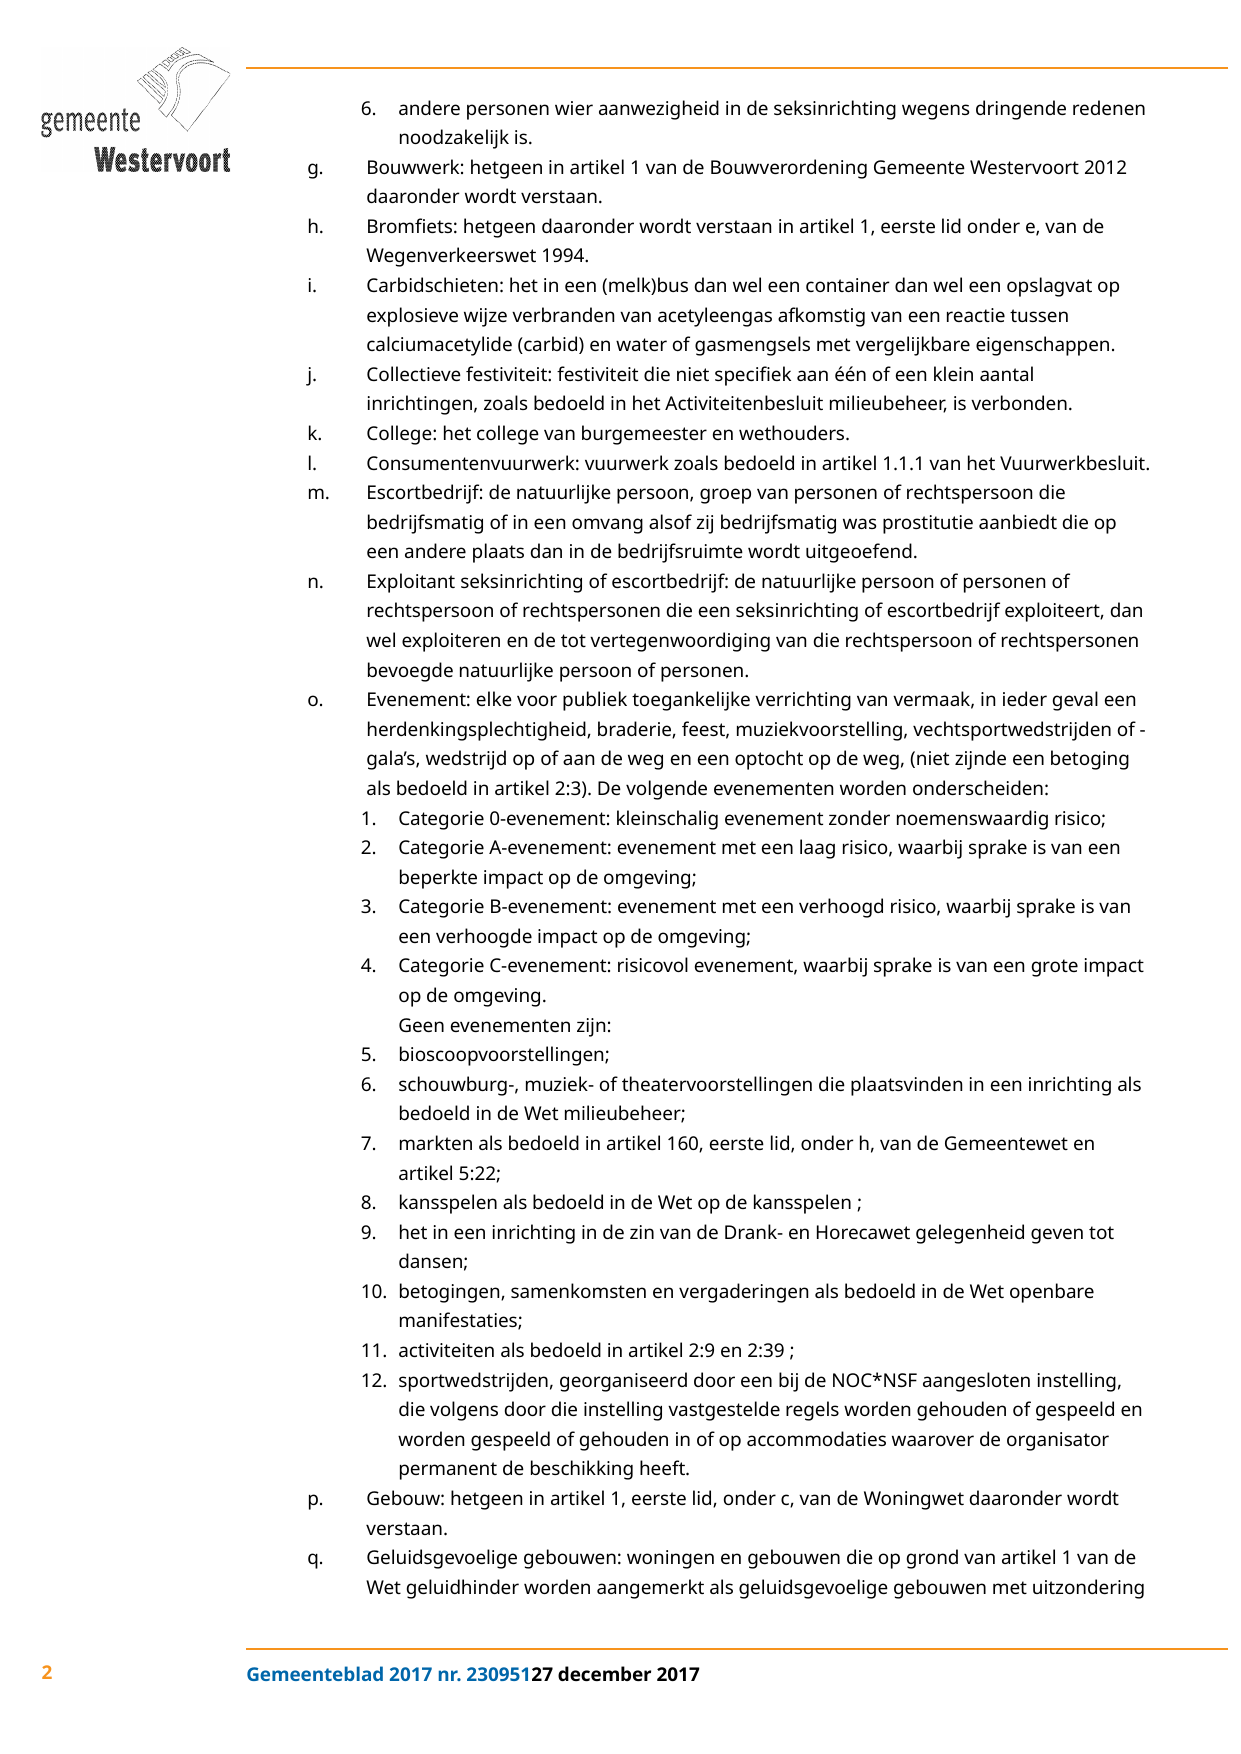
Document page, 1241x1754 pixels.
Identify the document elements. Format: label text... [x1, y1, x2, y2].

list Geluidsgevoelige gebouwen: woningen en gebouwen die op grond van artikel 1 van de Wet geluidhinder worden aangemerkt als geluidsgevoelige gebouwen met uitzondering [307, 1544, 1152, 1600]
list Carbidschieten: het in een (melk)bus dan wel een container dan wel een opslagvat op explosieve wijze verbranden van acetyleengas afkomstig van een reactie tussen calciumacetylide (carbid) en water of gasmengsels met vergelijkbare eigenschappen. [307, 272, 1152, 357]
list activiteiten als bedoeld in artikel 2:9 en 2:39 ; [361, 1337, 1152, 1363]
picture [41, 47, 231, 172]
list Categorie C-evenement: risicovol evenement, waarbij sprake is van een grote impact op de omgeving. [361, 953, 1152, 1008]
list Bouwwerk: hetgeen in artikel 1 van de Bouwverordening Gemeente Westervoort 2012 daaronder wordt verstaan. [307, 154, 1152, 209]
list College: het college van burgemeester en wethouders. [307, 420, 1152, 446]
list Exploitant seksinrichting of escortbedrijf: de natuurlijke persoon of personen of rechtspersoon of rechtspersonen die een seksinrichting of escortbedrijf exploiteert, dan wel exploiteren en de tot vertegenwoordiging van die rechtspersoon of rechtspersonen bevoegde natuurlijke persoon of personen. [307, 568, 1152, 683]
list schouwburg-, muziek- of theatervoorstellingen die plaatsvinden in een inrichting als bedoeld in de Wet milieubeheer; [361, 1071, 1152, 1126]
list Collectieve festiviteit: festiviteit die niet specifiek aan één of een klein aantal inrichtingen, zoals bedoeld in het Activiteitenbesluit milieubeheer, is verbonden. [307, 361, 1152, 416]
list andere personen wier aanwezigheid in de seksinrichting wegens dringende redenen noodzakelijk is. [361, 95, 1152, 150]
list bioscoopvoorstellingen; [361, 1041, 1152, 1067]
list Consumentenvuurwerk: vuurwerk zoals bedoeld in artikel 1.1.1 van het Vuurwerkbesluit. [307, 450, 1152, 476]
list Categorie B-evenement: evenement met een verhoogd risico, waarbij sprake is van een verhoogde impact op de omgeving; [361, 893, 1152, 949]
list Gebouw: hetgeen in artikel 1, eerste lid, onder c, van de Woningwet daaronder wordt verstaan. [307, 1485, 1152, 1541]
list Bromfiets: hetgeen daaronder wordt verstaan in artikel 1, eerste lid onder e, van de Wegenverkeerswet 1994. [307, 213, 1152, 268]
list Evenement: elke voor publiek toegankelijke verrichting van vermaak, in ieder geval een herdenkingsplechtigheid, braderie, feest, muziekvoorstelling, vechtsportwedstrijden of -gala’s, wedstrijd op of aan de weg en een optocht op de weg, (niet zijnde een betoging als bedoeld in artikel 2:3). De volgende evenementen worden onderscheiden: [307, 686, 1152, 801]
list betogingen, samenkomsten en vergaderingen als bedoeld in de Wet openbare manifestaties; [361, 1278, 1152, 1333]
list Categorie A-evenement: evenement met een laag risico, waarbij sprake is van een beperkte impact op de omgeving; [361, 834, 1152, 890]
list sportwedstrijden, georganiseerd door een bij de NOC*NSF aangesloten instelling, die volgens door die instelling vastgestelde regels worden gehouden of gespeeld en worden gespeeld of gehouden in of op accommodaties waarover de organisator permanent de beschikking heeft. [361, 1367, 1152, 1481]
list het in een inrichting in de zin van de Drank- en Horecawet gelegenheid geven tot dansen; [361, 1219, 1152, 1274]
list markten als bedoeld in artikel 160, eerste lid, onder h, van de Gemeentewet en artikel 5:22; [361, 1130, 1152, 1186]
list Escortbedrijf: de natuurlijke persoon, groep van personen of rechtspersoon die bedrijfsmatig of in een omvang alsof zij bedrijfsmatig was prostitutie aanbiedt die op een andere plaats dan in de bedrijfsruimte wordt uitgeoefend. [307, 479, 1152, 564]
list Geen evenementen zijn: [361, 1012, 1152, 1038]
list Categorie 0-evenement: kleinschalig evenement zonder noemenswaardig risico; [361, 805, 1152, 831]
list kansspelen als bedoeld in de Wet op de kansspelen ; [361, 1189, 1152, 1215]
